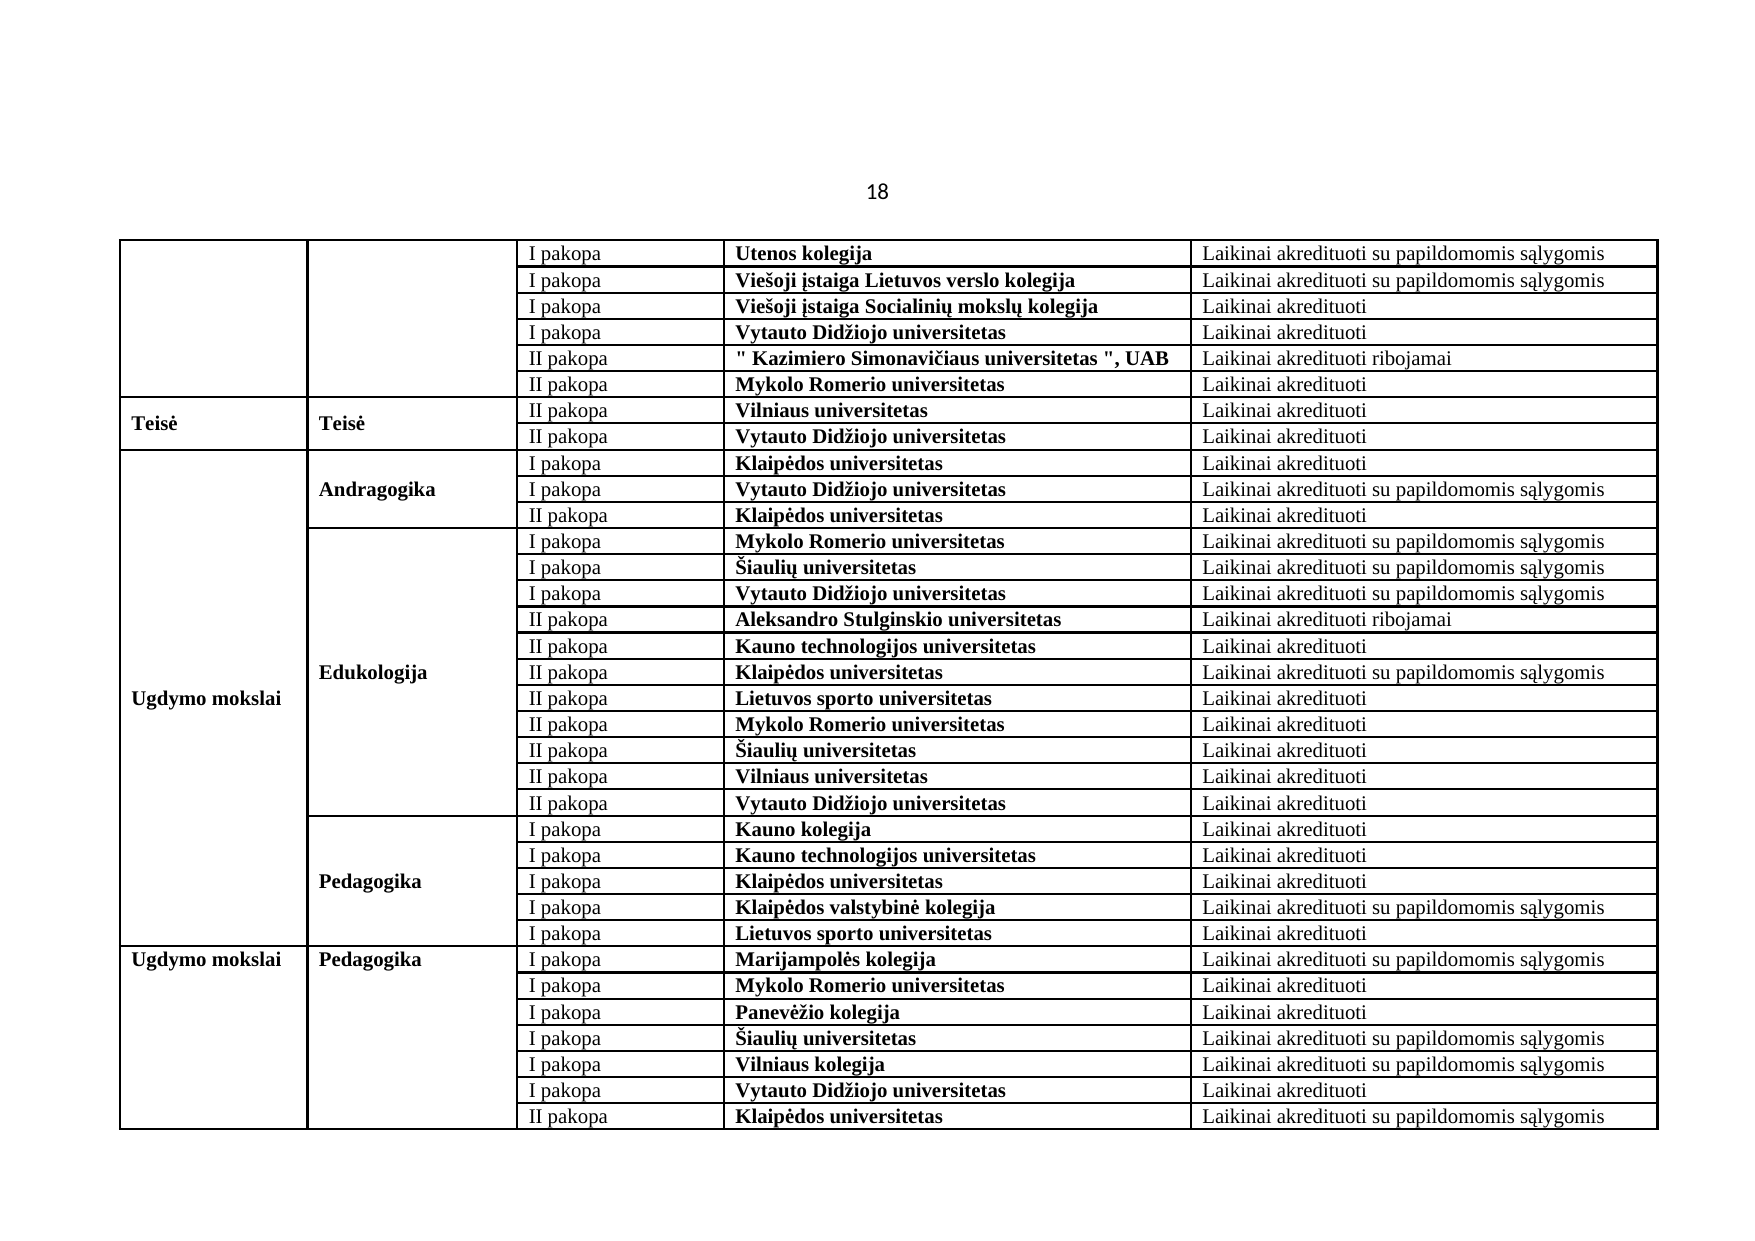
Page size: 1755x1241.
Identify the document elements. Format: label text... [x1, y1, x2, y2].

table_cell Ugdymo mokslai [121, 451, 306, 945]
table_cell Laikinai akredituoti [1192, 294, 1656, 318]
table_cell Vilniaus universitetas [725, 764, 1190, 788]
table_cell Laikinai akredituoti su papildomomis sąlygomis [1192, 529, 1656, 553]
table_cell Laikinai akredituoti [1192, 451, 1656, 474]
table_cell Laikinai akredituoti ribojamai [1192, 346, 1656, 370]
table_cell Pedagogika [309, 947, 516, 1128]
table_cell I pakopa [518, 817, 723, 841]
table_cell Laikinai akredituoti [1192, 712, 1656, 736]
table_cell II pakopa [518, 712, 723, 736]
table_cell Klaipėdos universitetas [725, 503, 1190, 527]
table_cell I pakopa [518, 895, 723, 919]
table_cell I pakopa [518, 1078, 723, 1102]
table_cell Ugdymo mokslai [121, 947, 306, 1128]
table_cell II pakopa [518, 608, 723, 631]
table_cell Laikinai akredituoti su papildomomis sąlygomis [1192, 241, 1656, 265]
table_cell Kauno kolegija [725, 817, 1190, 841]
table_cell I pakopa [518, 581, 723, 605]
table_cell Laikinai akredituoti su papildomomis sąlygomis [1192, 1026, 1656, 1050]
table_cell Šiaulių universitetas [725, 1026, 1190, 1050]
table_cell Laikinai akredituoti su papildomomis sąlygomis [1192, 1052, 1656, 1076]
table_cell Marijampolės kolegija [725, 947, 1190, 971]
table_cell Vytauto Didžiojo universitetas [725, 790, 1190, 814]
table_cell Laikinai akredituoti [1192, 1000, 1656, 1024]
table_cell II pakopa [518, 764, 723, 788]
table_cell Laikinai akredituoti su papildomomis sąlygomis [1192, 268, 1656, 292]
table_cell II pakopa [518, 686, 723, 710]
table_cell Mykolo Romerio universitetas [725, 372, 1190, 396]
table_cell Laikinai akredituoti [1192, 372, 1656, 396]
table_cell Šiaulių universitetas [725, 738, 1190, 762]
table_cell Laikinai akredituoti [1192, 843, 1656, 867]
table_cell Andragogika [309, 451, 516, 527]
table_cell I pakopa [518, 921, 723, 945]
table_cell Vytauto Didžiojo universitetas [725, 320, 1190, 344]
table_cell Vytauto Didžiojo universitetas [725, 424, 1190, 448]
table_cell II pakopa [518, 1104, 723, 1128]
table_cell II pakopa [518, 372, 723, 396]
table_cell I pakopa [518, 555, 723, 579]
table_cell II pakopa [518, 660, 723, 684]
table_cell I pakopa [518, 529, 723, 553]
table_cell Laikinai akredituoti su papildomomis sąlygomis [1192, 1104, 1656, 1128]
table_cell II pakopa [518, 738, 723, 762]
table_cell Mykolo Romerio universitetas [725, 974, 1190, 997]
table_cell I pakopa [518, 843, 723, 867]
table_cell Klaipėdos universitetas [725, 869, 1190, 893]
table_cell Laikinai akredituoti su papildomomis sąlygomis [1192, 947, 1656, 971]
table_cell Laikinai akredituoti [1192, 320, 1656, 344]
table_cell Pedagogika [309, 817, 516, 945]
table_cell II pakopa [518, 346, 723, 370]
table_cell I pakopa [518, 947, 723, 971]
table_cell [121, 241, 306, 396]
table_cell I pakopa [518, 477, 723, 501]
table_cell Panevėžio kolegija [725, 1000, 1190, 1024]
table_cell Kauno technologijos universitetas [725, 634, 1190, 658]
table_cell Kauno technologijos universitetas [725, 843, 1190, 867]
table_cell Laikinai akredituoti [1192, 1078, 1656, 1102]
table_cell Klaipėdos universitetas [725, 660, 1190, 684]
table_cell Viešoji įstaiga Lietuvos verslo kolegija [725, 268, 1190, 292]
table_cell Klaipėdos valstybinė kolegija [725, 895, 1190, 919]
table_cell Laikinai akredituoti su papildomomis sąlygomis [1192, 581, 1656, 605]
table_cell Laikinai akredituoti [1192, 686, 1656, 710]
table_cell Vytauto Didžiojo universitetas [725, 581, 1190, 605]
table_cell I pakopa [518, 451, 723, 474]
table_cell Laikinai akredituoti [1192, 764, 1656, 788]
table_cell Mykolo Romerio universitetas [725, 712, 1190, 736]
table_cell I pakopa [518, 294, 723, 318]
table_cell Šiaulių universitetas [725, 555, 1190, 579]
table_cell II pakopa [518, 424, 723, 448]
table_cell Laikinai akredituoti [1192, 738, 1656, 762]
table_cell Laikinai akredituoti [1192, 817, 1656, 841]
table_cell Laikinai akredituoti su papildomomis sąlygomis [1192, 555, 1656, 579]
table_cell II pakopa [518, 790, 723, 814]
table_cell Klaipėdos universitetas [725, 1104, 1190, 1128]
table_cell Vytauto Didžiojo universitetas [725, 477, 1190, 501]
table_cell I pakopa [518, 268, 723, 292]
table_cell Laikinai akredituoti su papildomomis sąlygomis [1192, 660, 1656, 684]
table_cell Vytauto Didžiojo universitetas [725, 1078, 1190, 1102]
table_cell II pakopa [518, 503, 723, 527]
table_cell Teisė [309, 398, 516, 448]
table_cell Edukologija [309, 529, 516, 814]
table_cell [309, 241, 516, 396]
table_cell I pakopa [518, 869, 723, 893]
table_cell Laikinai akredituoti [1192, 869, 1656, 893]
table_cell Lietuvos sporto universitetas [725, 686, 1190, 710]
table_cell II pakopa [518, 634, 723, 658]
table_cell Laikinai akredituoti [1192, 921, 1656, 945]
table_cell Lietuvos sporto universitetas [725, 921, 1190, 945]
table_cell I pakopa [518, 1026, 723, 1050]
table_cell Utenos kolegija [725, 241, 1190, 265]
table_cell I pakopa [518, 974, 723, 997]
table_cell Laikinai akredituoti su papildomomis sąlygomis [1192, 477, 1656, 501]
table_cell Laikinai akredituoti [1192, 424, 1656, 448]
table_cell I pakopa [518, 320, 723, 344]
table_cell " Kazimiero Simonavičiaus universitetas ", UAB [725, 346, 1190, 370]
table_cell Vilniaus kolegija [725, 1052, 1190, 1076]
table_cell Laikinai akredituoti [1192, 634, 1656, 658]
table_cell Vilniaus universitetas [725, 398, 1190, 422]
table_cell Viešoji įstaiga Socialinių mokslų kolegija [725, 294, 1190, 318]
table_cell Laikinai akredituoti [1192, 974, 1656, 997]
table_cell Laikinai akredituoti [1192, 790, 1656, 814]
table_cell Laikinai akredituoti [1192, 398, 1656, 422]
table_cell Klaipėdos universitetas [725, 451, 1190, 474]
table_cell I pakopa [518, 1052, 723, 1076]
table_cell Mykolo Romerio universitetas [725, 529, 1190, 553]
table_cell I pakopa [518, 1000, 723, 1024]
table_cell Teisė [121, 398, 306, 448]
table_cell I pakopa [518, 241, 723, 265]
table_cell Laikinai akredituoti su papildomomis sąlygomis [1192, 895, 1656, 919]
table_cell Laikinai akredituoti ribojamai [1192, 608, 1656, 631]
table_cell II pakopa [518, 398, 723, 422]
table_cell Aleksandro Stulginskio universitetas [725, 608, 1190, 631]
table_cell Laikinai akredituoti [1192, 503, 1656, 527]
